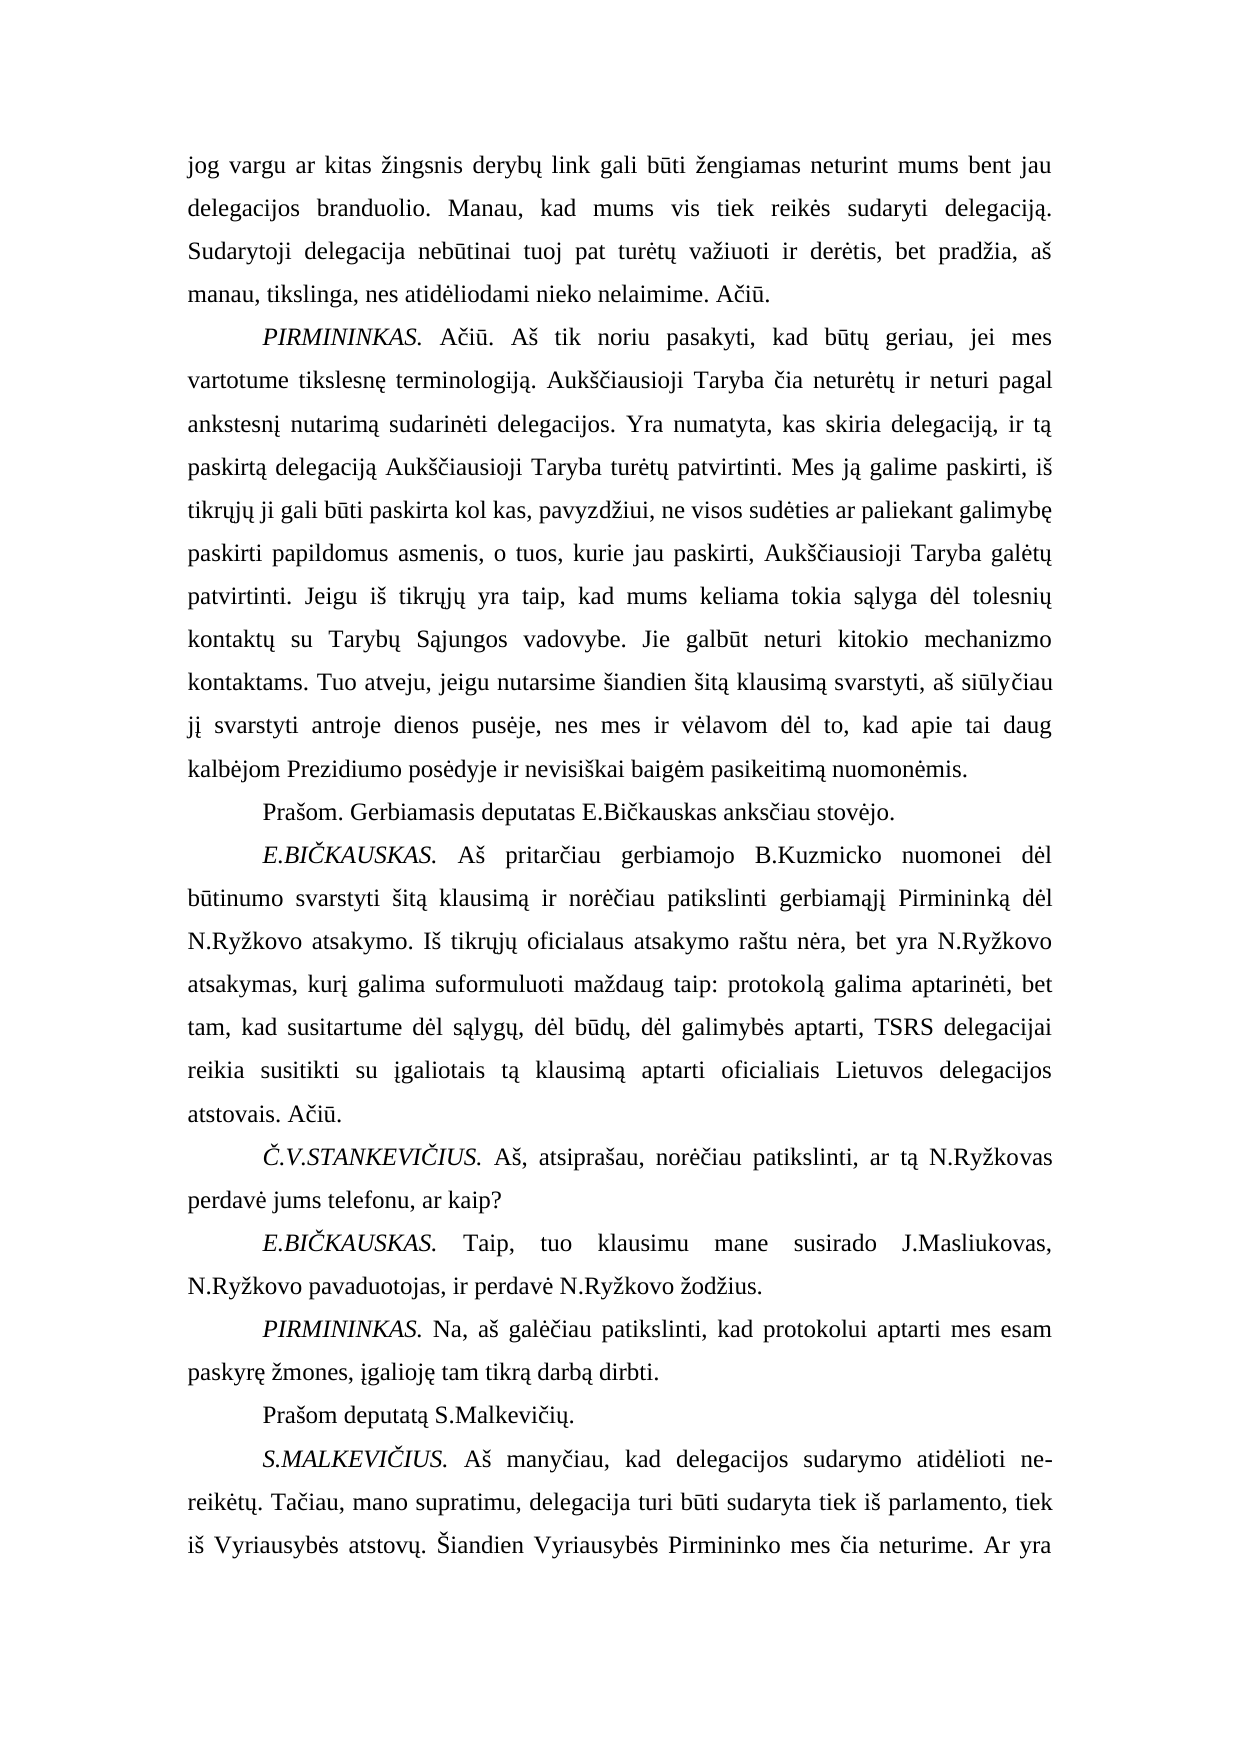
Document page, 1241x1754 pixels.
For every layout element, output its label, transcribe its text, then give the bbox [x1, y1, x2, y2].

text S.MALKEVIČIUS. Aš manyčiau, kad delegacijos sudarymo atidėlioti ne­reikėtų. Tačiau, mano supratimu, delegacija turi būti sudaryta tiek iš parla­mento, tiek iš Vyriausybės atstovų. Šiandien Vyriausybės Pirmininko mes čia neturime. Ar yra [187, 1444, 1053, 1559]
text jog vargu ar kitas žingsnis derybų link gali būti žengiamas neturint mums bent jau delegacijos branduolio. Manau, kad mums vis tiek reikės sudaryti delegaciją. Sudarytoji delegacija nebūtinai tuoj pat turėtų važiuoti ir derėtis, bet pradžia, aš manau, tikslinga, nes atidėlioda­mi nieko nelaimime. Ačiū. [187, 150, 1053, 308]
text E.BIČKAUSKAS. Taip, tuo klausimu mane susirado J.Masliukovas, N.Ryžkovo pavaduotojas, ir perdavė N.Ryžkovo žodžius. [187, 1228, 1053, 1300]
text PIRMININKAS. Na, aš galėčiau patikslinti, kad protokolui aptarti mes esam paskyrę žmones, įgalioję tam tikrą darbą dirbti. [187, 1314, 1053, 1386]
text Prašom deputatą S.Malkevičių. [187, 1401, 1053, 1429]
text Prašom. Gerbiamasis deputatas E.Bičkauskas anksčiau stovėjo. [187, 797, 1053, 826]
text PIRMININKAS. Ačiū. Aš tik noriu pasakyti, kad būtų geriau, jei mes vartotume tikslesnę terminologiją. Aukščiausioji Taryba čia neturėtų ir ne­turi pagal ankstesnį nutarimą sudarinėti delegacijos. Yra numatyta, kas skiria delegaciją, ir tą paskirtą delegaciją Aukščiausioji Taryba turėtų patvir­tinti. Mes ją galime paskirti, iš tikrųjų ji gali būti paskirta kol kas, pavyz­džiui, ne visos sudėties ar paliekant galimybę paskirti papildomus asmenis, o tuos, kurie jau paskirti, Aukščiausioji Taryba galėtų patvirtinti. Jeigu iš tikrųjų yra taip, kad mums keliama tokia sąlyga dėl tolesnių kontaktų su Tarybų Sąjungos vadovybe. Jie galbūt neturi kitokio mechanizmo kontaktams. Tuo atveju, jeigu nutarsime šiandien šitą klausimą svarstyti, aš siūly­čiau jį svarstyti antroje dienos pusėje, nes mes ir vėlavom dėl to, kad apie tai daug kalbėjom Prezidiumo posėdyje ir nevisiškai baigėm pasikeitimą nuo­monėmis. [187, 322, 1053, 782]
text E.BIČKAUSKAS. Aš pritarčiau gerbiamojo B.Kuzmicko nuomonei dėl būtinumo svarstyti šitą klausimą ir norėčiau patikslinti gerbiamąjį Pirminin­ką dėl N.Ryžkovo atsakymo. Iš tikrųjų oficialaus atsakymo raštu nėra, bet yra N.Ryžkovo atsakymas, kurį galima suformuluoti maždaug taip: protoko­lą galima aptarinėti, bet tam, kad susitartume dėl sąlygų, dėl būdų, dėl galimybės aptarti, TSRS delegacijai reikia susitikti su įgaliotais tą klausimą aptarti oficialiais Lietuvos delegacijos atstovais. Ačiū. [187, 840, 1053, 1127]
text Č.V.STANKEVIČIUS. Aš, atsiprašau, norėčiau patikslinti, ar tą N.Ryžko­vas perdavė jums telefonu, ar kaip? [187, 1142, 1053, 1214]
